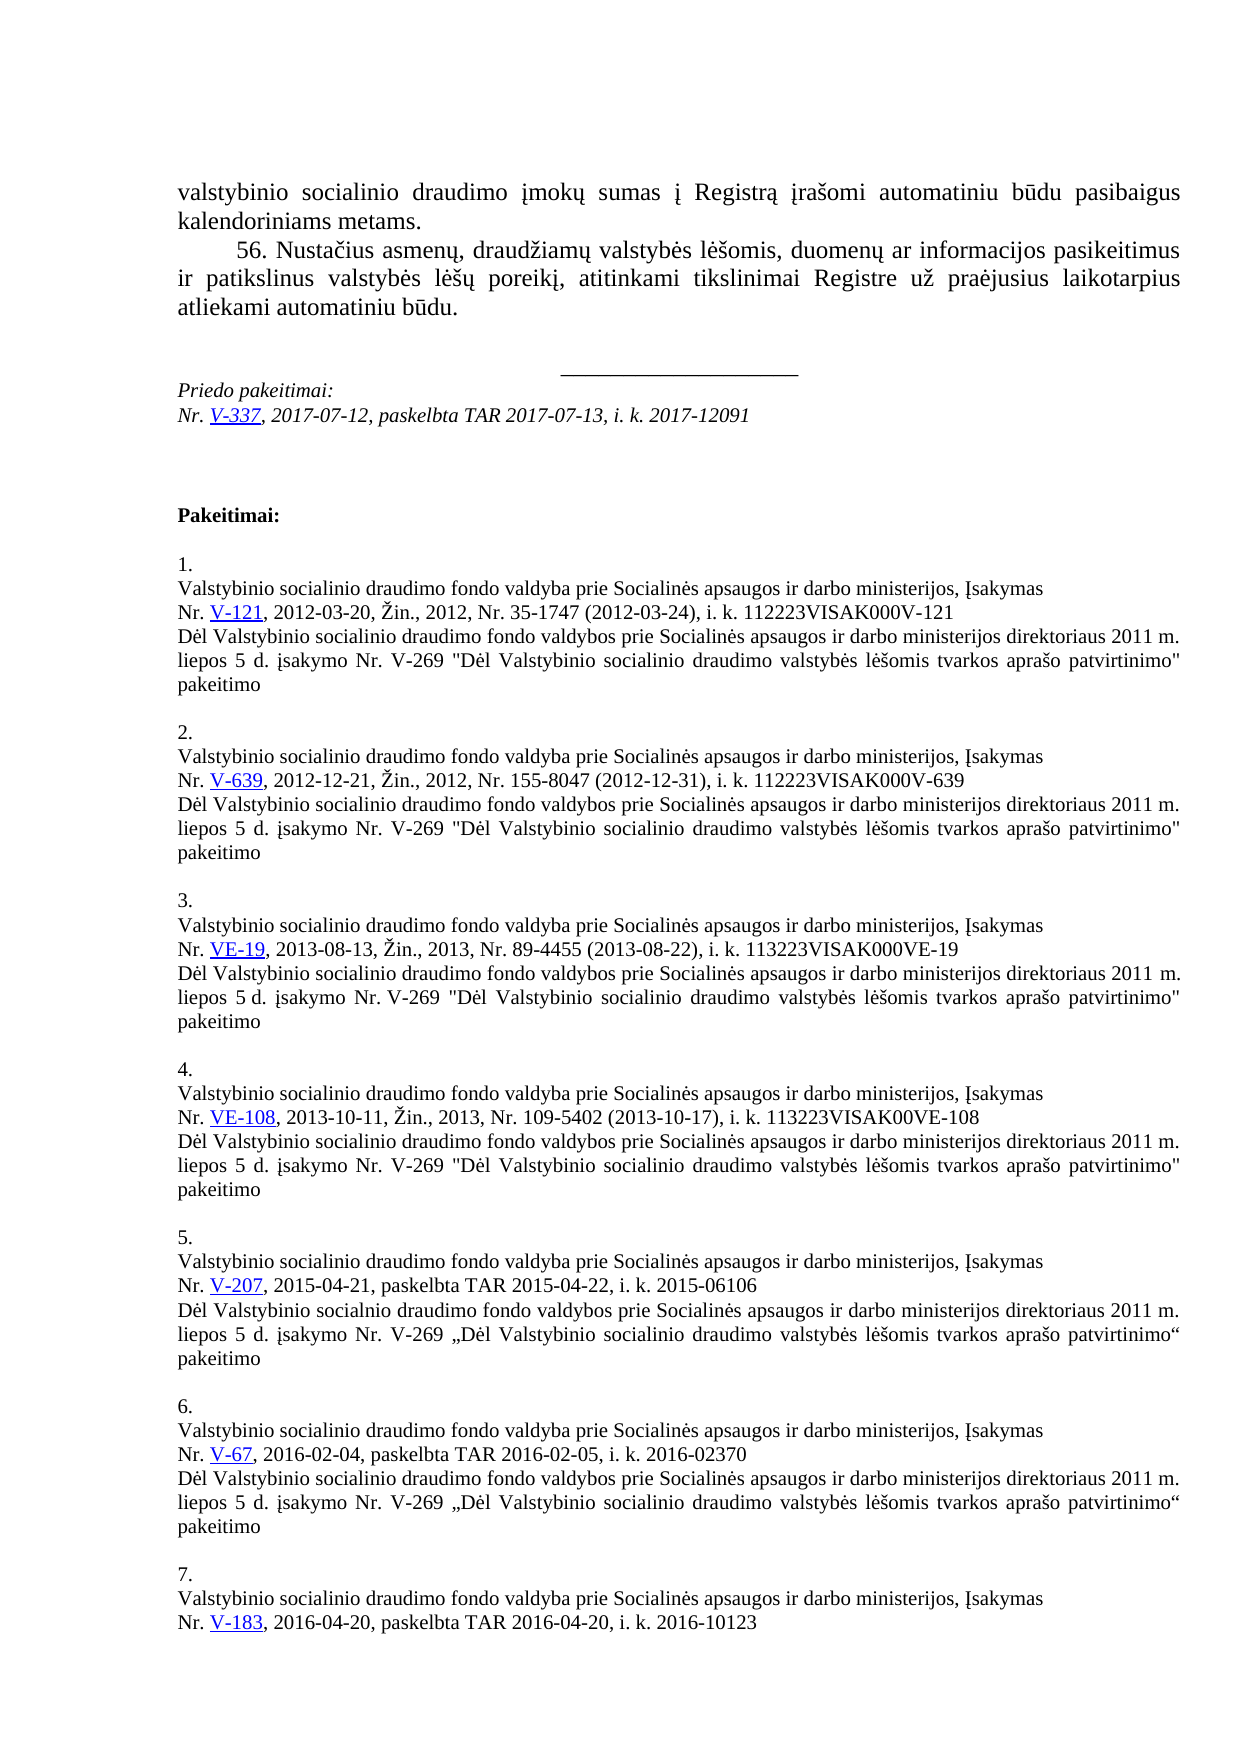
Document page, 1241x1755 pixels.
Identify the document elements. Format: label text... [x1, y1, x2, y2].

text Dėl Valstybinio socialinio draudimo fondo valdybos prie Socialinės apsaugos ir darbo ministerijos direktoriaus 2011 m. liepos 5 d. įsakymo Nr. V-269 "Dėl Valstybinio socialinio draudimo valstybės lėšomis tvarkos aprašo patvirtinimo" pakeitimo [177, 624, 1181, 696]
text Nr. V-207, 2015-04-21, paskelbta TAR 2015-04-22, i. k. 2015-06106 [177, 1273, 1181, 1297]
text 4. [177, 1057, 1181, 1081]
text Nr. V-639, 2012-12-21, Žin., 2012, Nr. 155-8047 (2012-12-31), i. k. 112223VISAK000V-639 [177, 768, 1181, 792]
text 6. [177, 1394, 1181, 1418]
text Nr. VE-19, 2013-08-13, Žin., 2013, Nr. 89-4455 (2013-08-22), i. k. 113223VISAK000VE-19 [177, 937, 1181, 961]
text 7. [177, 1562, 1181, 1586]
text Nr. VE-108, 2013-10-11, Žin., 2013, Nr. 109-5402 (2013-10-17), i. k. 113223VISAK00VE-108 [177, 1105, 1181, 1129]
text 3. [177, 888, 1181, 912]
text Dėl Valstybinio socialnio draudimo fondo valdybos prie Socialinės apsaugos ir darbo ministerijos direktoriaus 2011 m. liepos 5 d. įsakymo Nr. V-269 „Dėl Valstybinio socialinio draudimo valstybės lėšomis tvarkos aprašo patvirtinimo“ pakeitimo [177, 1297, 1181, 1370]
text valstybinio socialinio draudimo įmokų sumas į Registrą įrašomi automatiniu būdu pasibaigus kalendoriniams metams. [177, 177, 1181, 235]
text Nr. V-183, 2016-04-20, paskelbta TAR 2016-04-20, i. k. 2016-10123 [177, 1610, 1181, 1634]
text Valstybinio socialinio draudimo fondo valdyba prie Socialinės apsaugos ir darbo ministerijos, Įsakymas [177, 1418, 1181, 1442]
text Valstybinio socialinio draudimo fondo valdyba prie Socialinės apsaugos ir darbo ministerijos, Įsakymas [177, 1586, 1181, 1610]
text Dėl Valstybinio socialinio draudimo fondo valdybos prie Socialinės apsaugos ir darbo ministerijos direktoriaus 2011 m. liepos 5 d. įsakymo Nr. V-269 "Dėl Valstybinio socialinio draudimo valstybės lėšomis tvarkos aprašo patvirtinimo" pakeitimo [177, 792, 1181, 864]
text Valstybinio socialinio draudimo fondo valdyba prie Socialinės apsaugos ir darbo ministerijos, Įsakymas [177, 744, 1181, 768]
text Valstybinio socialinio draudimo fondo valdyba prie Socialinės apsaugos ir darbo ministerijos, Įsakymas [177, 1081, 1181, 1105]
text Priedo pakeitimai: [177, 378, 1181, 402]
text 56. Nustačius asmenų, draudžiamų valstybės lėšomis, duomenų ar informacijos pasikeitimus ir patikslinus valstybės lėšų poreikį, atitinkami tikslinimai Registre už praėjusius laikotarpius atliekami automatiniu būdu. [177, 235, 1181, 321]
text Dėl Valstybinio socialinio draudimo fondo valdybos prie Socialinės apsaugos ir darbo ministerijos direktoriaus 2011 m. liepos 5 d. įsakymo Nr. V-269 „Dėl Valstybinio socialinio draudimo valstybės lėšomis tvarkos aprašo patvirtinimo“ pakeitimo [177, 1466, 1181, 1538]
text Dėl Valstybinio socialinio draudimo fondo valdybos prie Socialinės apsaugos ir darbo ministerijos direktoriaus 2011 m. liepos 5 d. įsakymo Nr. V-269 "Dėl Valstybinio socialinio draudimo valstybės lėšomis tvarkos aprašo patvirtinimo" pakeitimo [177, 961, 1181, 1033]
text Valstybinio socialinio draudimo fondo valdyba prie Socialinės apsaugos ir darbo ministerijos, Įsakymas [177, 912, 1181, 937]
text Nr. V-67, 2016-02-04, paskelbta TAR 2016-02-05, i. k. 2016-02370 [177, 1442, 1181, 1466]
text 2. [177, 720, 1181, 744]
text Nr. V-121, 2012-03-20, Žin., 2012, Nr. 35-1747 (2012-03-24), i. k. 112223VISAK000V-121 [177, 600, 1181, 624]
text ___________________ [177, 350, 1181, 378]
text Pakeitimai: [177, 503, 1181, 527]
text 1. [177, 552, 1181, 576]
text Valstybinio socialinio draudimo fondo valdyba prie Socialinės apsaugos ir darbo ministerijos, Įsakymas [177, 576, 1181, 600]
text Dėl Valstybinio socialinio draudimo fondo valdybos prie Socialinės apsaugos ir darbo ministerijos direktoriaus 2011 m. liepos 5 d. įsakymo Nr. V-269 "Dėl Valstybinio socialinio draudimo valstybės lėšomis tvarkos aprašo patvirtinimo" pakeitimo [177, 1129, 1181, 1201]
text Valstybinio socialinio draudimo fondo valdyba prie Socialinės apsaugos ir darbo ministerijos, Įsakymas [177, 1249, 1181, 1273]
text Nr. V-337, 2017-07-12, paskelbta TAR 2017-07-13, i. k. 2017-12091 [177, 402, 1181, 427]
text 5. [177, 1225, 1181, 1249]
